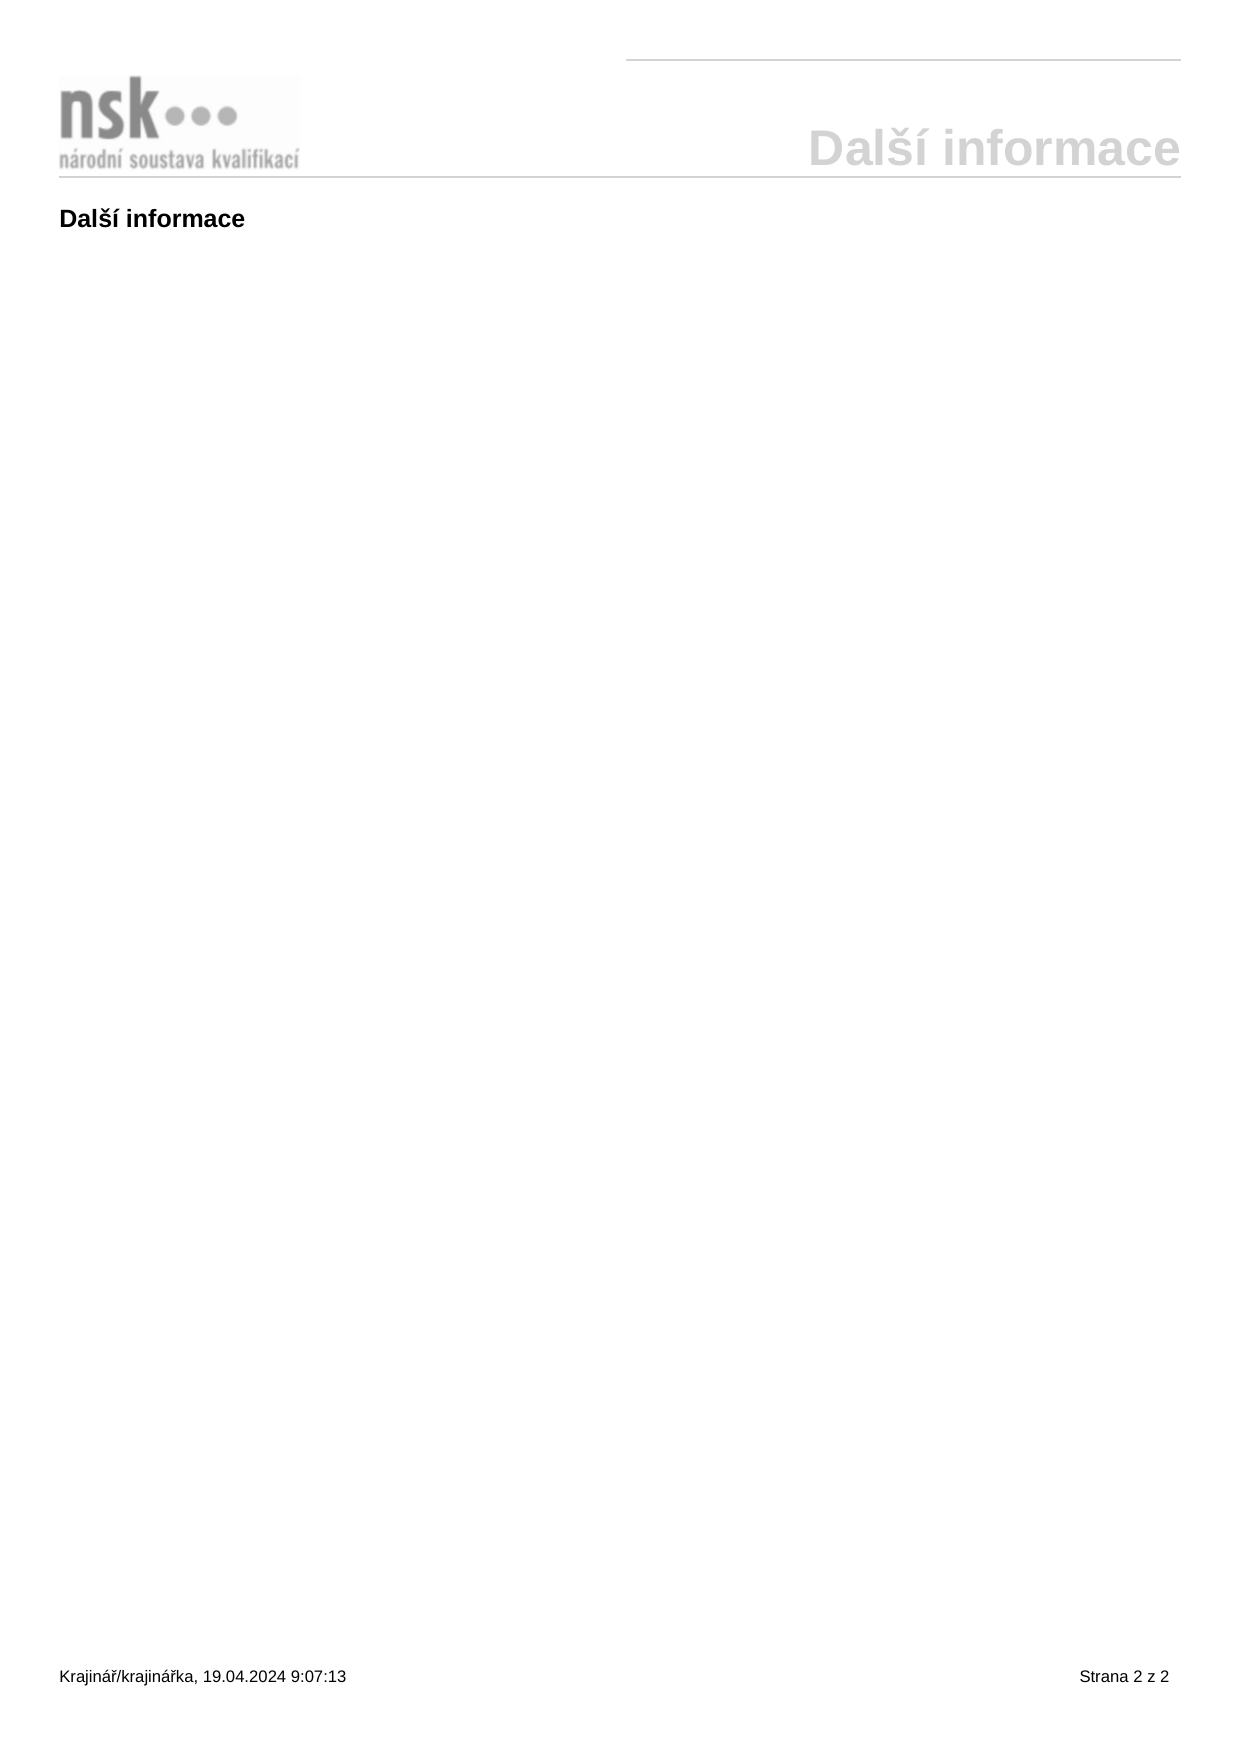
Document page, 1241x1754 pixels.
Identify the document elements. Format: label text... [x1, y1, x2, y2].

table_cell [484, 536, 620, 836]
table_cell [862, 194, 1169, 200]
table_cell [484, 194, 620, 200]
table_cell [626, 836, 862, 1136]
picture [58, 59, 621, 171]
table_cell [626, 1136, 862, 1397]
table_cell [1169, 1136, 1181, 1397]
table_cell [626, 236, 862, 536]
table_cell [59, 1136, 483, 1397]
table_cell [484, 236, 620, 536]
table_cell [59, 194, 483, 200]
table_cell Další informace [626, 61, 1181, 176]
table_cell [862, 836, 1169, 1136]
table_cell [1169, 1397, 1181, 1658]
table_cell [59, 1397, 483, 1658]
table_cell [1169, 836, 1181, 1136]
table_cell [862, 1397, 1169, 1658]
table_cell [862, 1136, 1169, 1397]
table_cell [621, 59, 626, 170]
table_cell [626, 194, 862, 200]
table_cell [626, 536, 862, 836]
table_cell Krajinář/krajinářka, 19.04.2024 9:07:13 [59, 1658, 862, 1694]
table_cell [1169, 1658, 1181, 1694]
table_cell [59, 236, 483, 536]
table_cell [862, 536, 1169, 836]
table_cell [484, 1397, 620, 1658]
table_cell Další informace [59, 200, 1181, 236]
table_cell Strana 2 z 2 [862, 1658, 1169, 1694]
table_cell [59, 536, 483, 836]
table_cell [620, 536, 626, 836]
table_cell [484, 1136, 620, 1397]
table_cell [620, 1397, 626, 1658]
table_cell [484, 171, 620, 176]
table_cell [59, 836, 483, 1136]
table_cell [620, 836, 626, 1136]
table_cell [626, 1397, 862, 1658]
table_cell [484, 836, 620, 1136]
table_cell [1169, 536, 1181, 836]
table_cell [59, 178, 1181, 194]
table_cell [620, 1136, 626, 1397]
table_cell [1169, 194, 1181, 200]
table_cell [1169, 236, 1181, 536]
table_cell [59, 171, 483, 176]
table_cell [862, 236, 1169, 536]
table_cell [620, 236, 626, 536]
